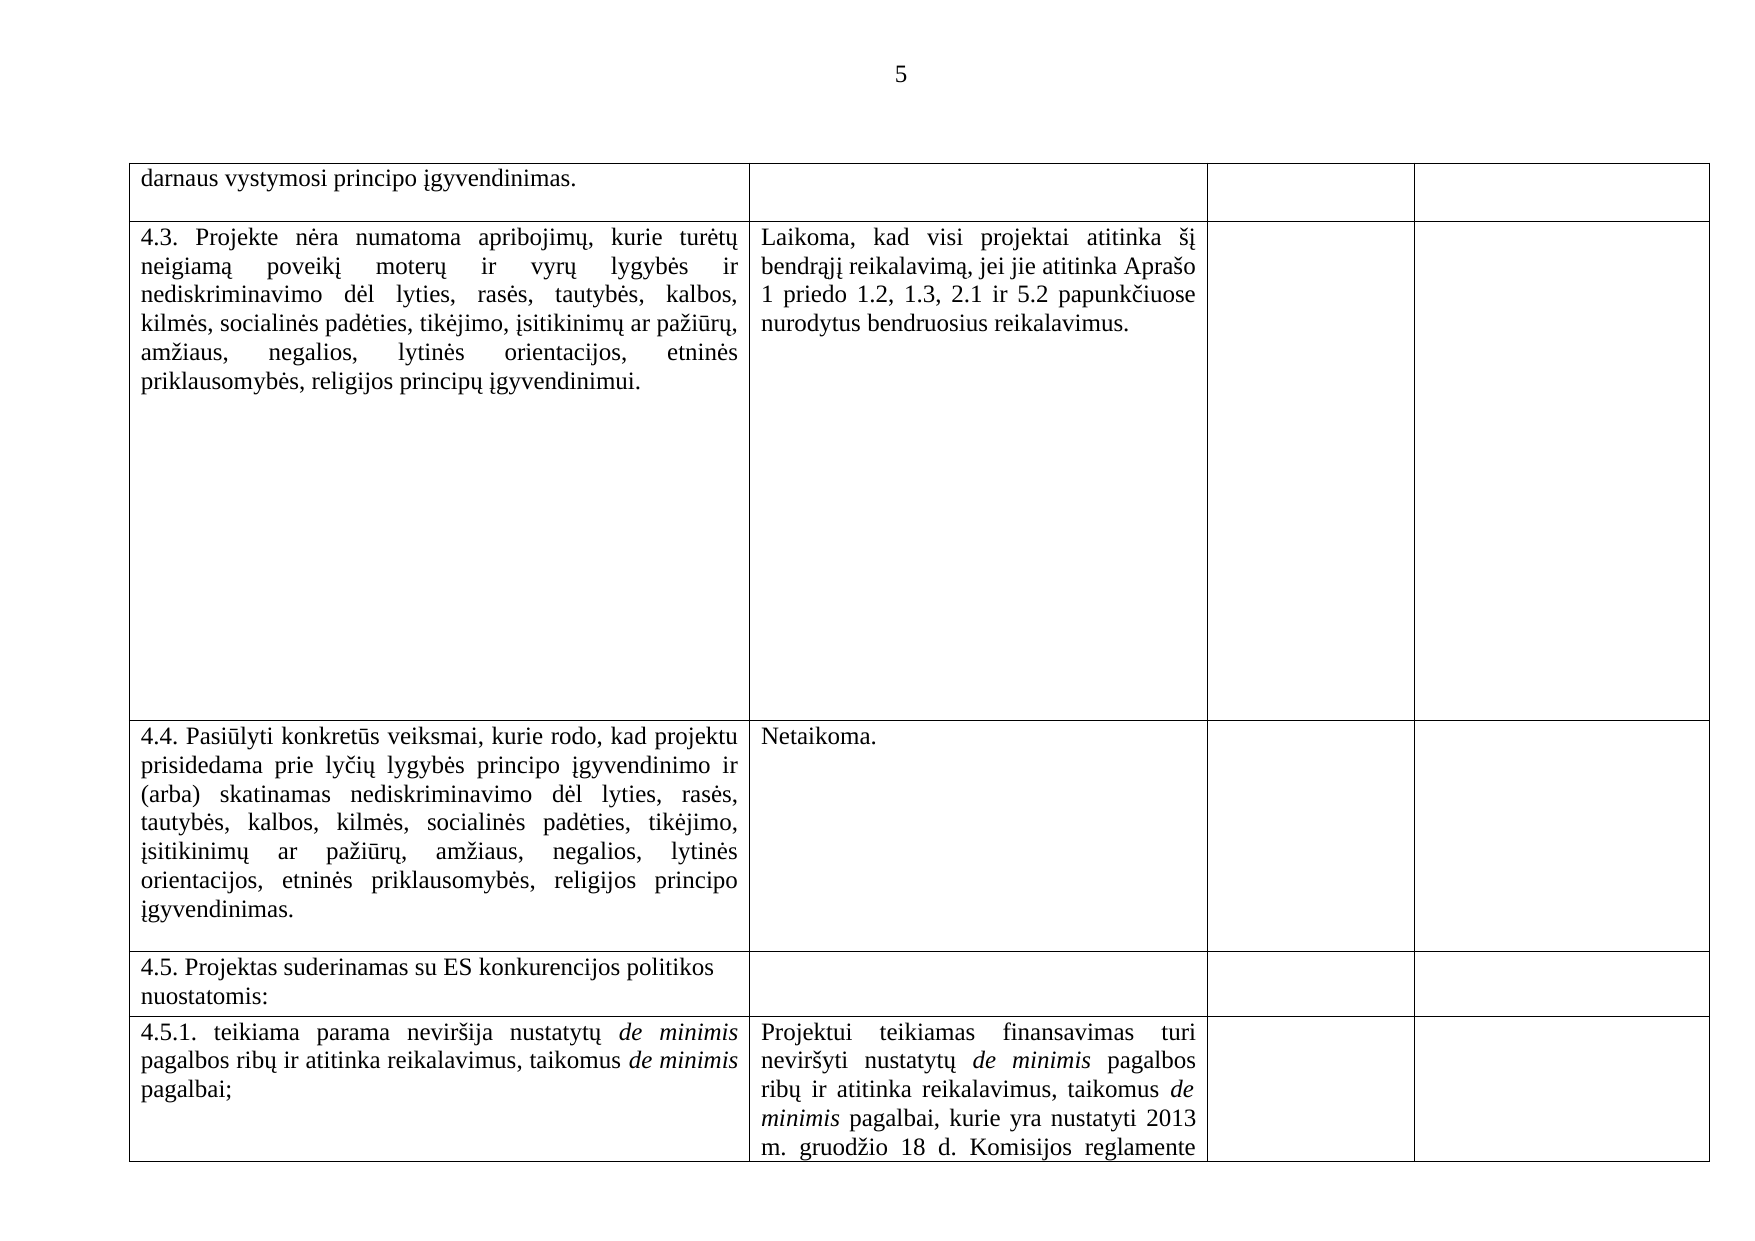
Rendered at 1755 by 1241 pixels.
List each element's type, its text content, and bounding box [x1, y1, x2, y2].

table_cell Laikoma, kad visi projektai atitinka šį bendrąjį reikalavimą, jei jie atitinka Aprašo 1 priedo 1.2, 1.3, 2.1 ir 5.2 papunkčiuose nurodytus bendruosius reikalavimus. [750, 222, 1207, 720]
table_cell Projektui teikiamas finansavimas turi neviršyti nustatytų de minimis pagalbos ribų ir atitinka reikalavimus, taikomus de minimis pagalbai, kurie yra nustatyti 2013 m. gruodžio 18 d. Komisijos reglamente [750, 1017, 1207, 1161]
table_cell [1415, 721, 1709, 951]
table_cell 4.4. Pasiūlyti konkretūs veiksmai, kurie rodo, kad projektu prisidedama prie lyčių lygybės principo įgyvendinimo ir (arba) skatinamas nediskriminavimo dėl lyties, rasės, tautybės, kalbos, kilmės, socialinės padėties, tikėjimo, įsitikinimų ar pažiūrų, amžiaus, negalios, lytinės orientacijos, etninės priklausomybės, religijos principo įgyvendinimas. [130, 721, 749, 951]
table_cell [1415, 164, 1709, 221]
table_cell [1208, 721, 1414, 951]
table_cell [750, 952, 1207, 1016]
table_cell 4.5.1. teikiama parama neviršija nustatytų de minimis pagalbos ribų ir atitinka reikalavimus, taikomus de minimis pagalbai; [130, 1017, 749, 1161]
table_cell 4.3. Projekte nėra numatoma apribojimų, kurie turėtų neigiamą poveikį moterų ir vyrų lygybės ir nediskriminavimo dėl lyties, rasės, tautybės, kalbos, kilmės, socialinės padėties, tikėjimo, įsitikinimų ar pažiūrų, amžiaus, negalios, lytinės orientacijos, etninės priklausomybės, religijos principų įgyvendinimui. [130, 222, 749, 720]
table_cell Netaikoma. [750, 721, 1207, 951]
table_cell [1415, 1017, 1709, 1161]
table_cell [1208, 222, 1414, 720]
table_cell [1208, 952, 1414, 1016]
table_cell [1208, 164, 1414, 221]
table_cell 4.5. Projektas suderinamas su ES konkurencijos politikos nuostatomis: [130, 952, 749, 1016]
table_cell [1415, 952, 1709, 1016]
table_cell [750, 164, 1207, 221]
table_cell [1415, 222, 1709, 720]
table_cell [1208, 1017, 1414, 1161]
table_cell darnaus vystymosi principo įgyvendinimas. [130, 164, 749, 221]
